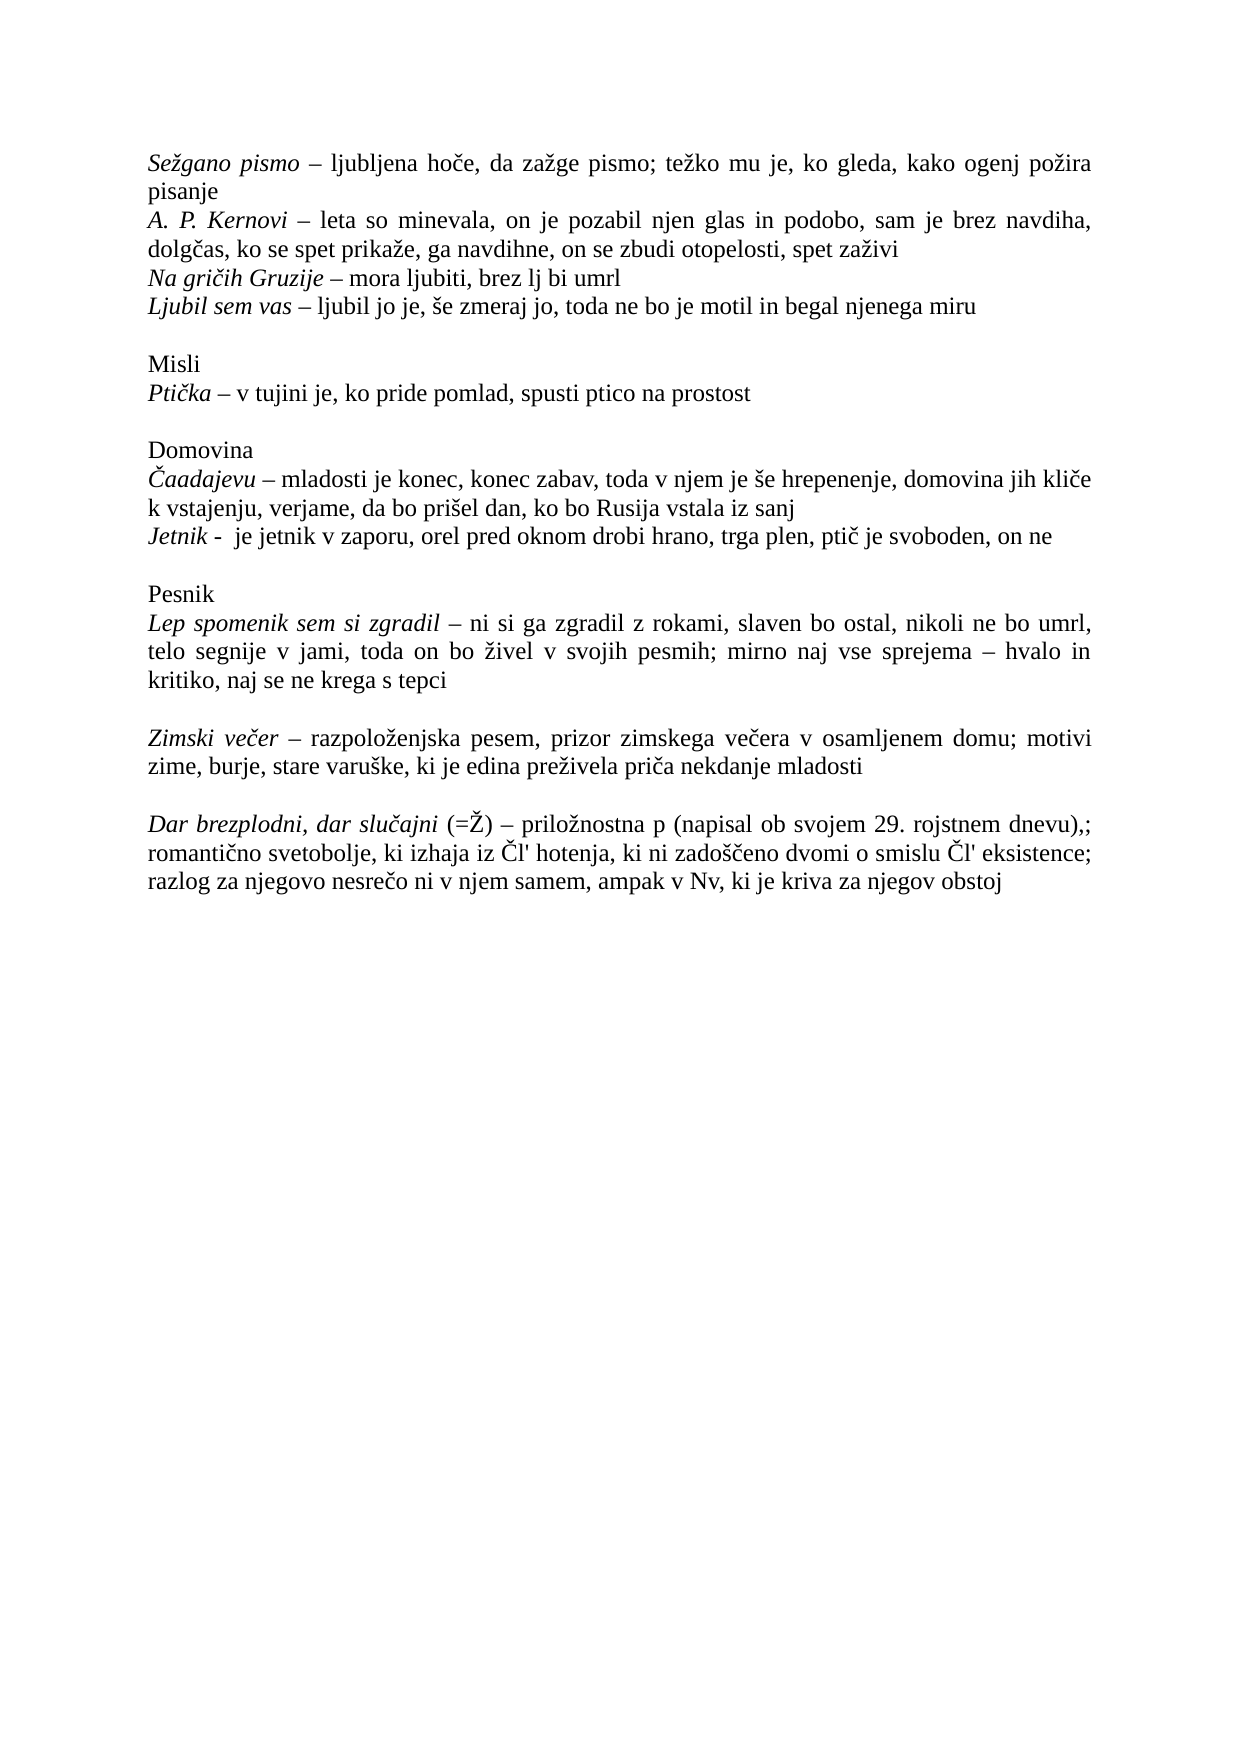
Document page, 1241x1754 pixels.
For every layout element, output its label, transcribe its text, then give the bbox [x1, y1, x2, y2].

text Domovina [148, 435, 1093, 464]
text Ljubil sem vas – ljubil jo je, še zmeraj jo, toda ne bo je motil in begal njenega miru [148, 291, 1093, 320]
text Zimski večer – razpoloženjska pesem, prizor zimskega večera v osamljenem domu; motivi zime, burje, stare varuške, ki je edina preživela priča nekdanje mladosti [148, 723, 1093, 780]
text Pesnik [148, 579, 1093, 608]
text Lep spomenik sem si zgradil – ni si ga zgradil z rokami, slaven bo ostal, nikoli ne bo umrl, telo segnije v jami, toda on bo živel v svojih pesmih; mirno naj vse sprejema – hvalo in kritiko, naj se ne krega s tepci [148, 608, 1093, 694]
text Sežgano pismo – ljubljena hoče, da zažge pismo; težko mu je, ko gleda, kako ogenj požira pisanje [148, 148, 1093, 205]
text A. P. Kernovi – leta so minevala, on je pozabil njen glas in podobo, sam je brez navdiha, dolgčas, ko se spet prikaže, ga navdihne, on se zbudi otopelosti, spet zaživi [148, 205, 1093, 263]
text Ptička – v tujini je, ko pride pomlad, spusti ptico na prostost [148, 378, 1093, 406]
text Čaadajevu – mladosti je konec, konec zabav, toda v njem je še hrepenenje, domovina jih kliče k vstajenju, verjame, da bo prišel dan, ko bo Rusija vstala iz sanj [148, 464, 1093, 521]
text Misli [148, 349, 1093, 378]
text Jetnik - je jetnik v zaporu, orel pred oknom drobi hrano, trga plen, ptič je svoboden, on ne [148, 521, 1093, 550]
text Dar brezplodni, dar slučajni (=Ž) – priložnostna p (napisal ob svojem 29. rojstnem dnevu),; romantično svetobolje, ki izhaja iz Čl' hotenja, ki ni zadoščeno dvomi o smislu Čl' eksistence; razlog za njegovo nesrečo ni v njem samem, ampak v Nv, ki je kriva za njegov obstoj [148, 809, 1093, 895]
text Na gričih Gruzije – mora ljubiti, brez lj bi umrl [148, 263, 1093, 291]
